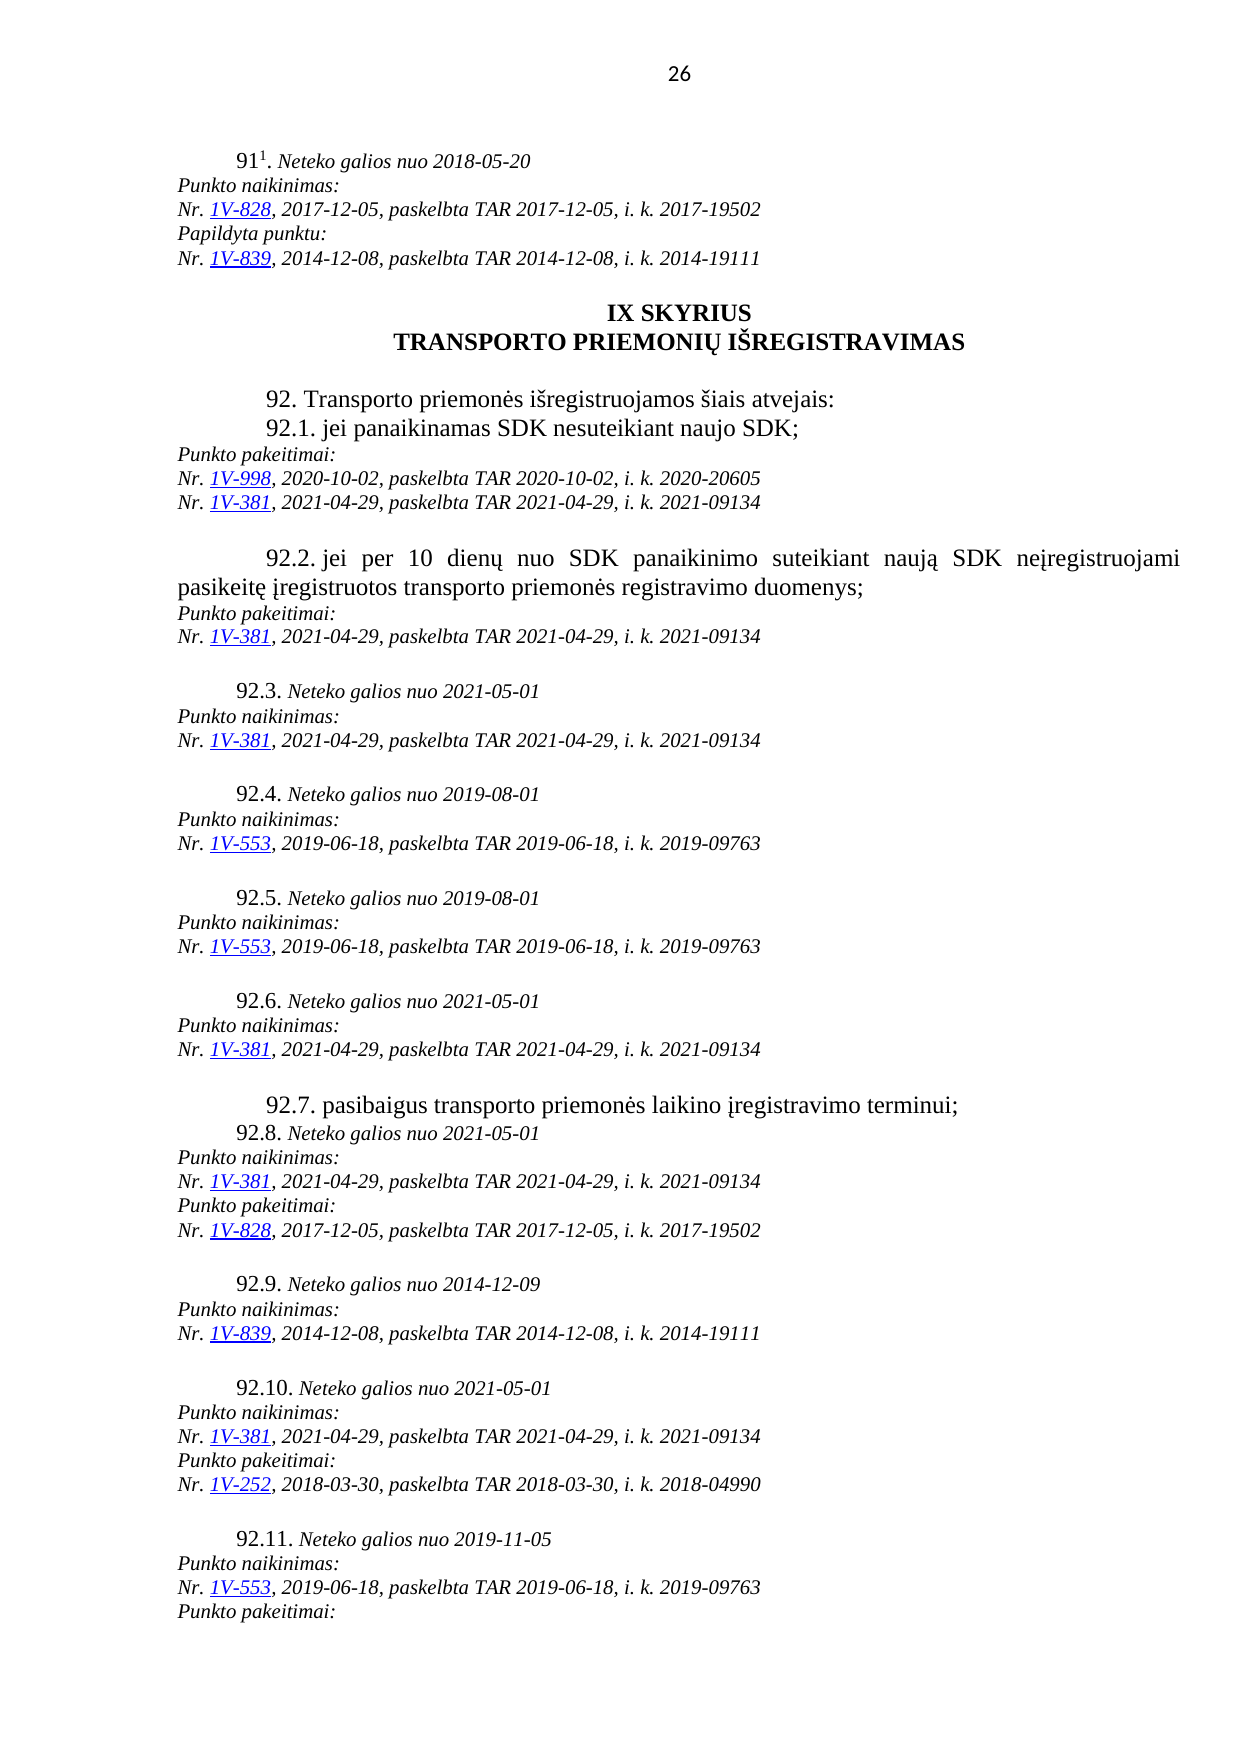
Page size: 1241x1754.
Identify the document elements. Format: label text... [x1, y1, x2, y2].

text 911. Neteko galios nuo 2018-05-20 [177, 147, 1181, 173]
text Punkto pakeitimai: [177, 442, 1181, 466]
text Punkto naikinimas: [177, 807, 1181, 831]
text Nr. 1V-998, 2020-10-02, paskelbta TAR 2020-10-02, i. k. 2020-20605 [177, 466, 1181, 490]
text Nr. 1V-828, 2017-12-05, paskelbta TAR 2017-12-05, i. k. 2017-19502 [177, 197, 1181, 221]
text Punkto naikinimas: [177, 1400, 1181, 1424]
text 92.4. Neteko galios nuo 2019-08-01 [177, 781, 1181, 807]
text 92. Transporto priemonės išregistruojamos šiais atvejais: [177, 384, 1181, 413]
text Punkto naikinimas: [177, 173, 1181, 197]
text 92.7. pasibaigus transporto priemonės laikino įregistravimo terminui; [177, 1090, 1181, 1119]
text 92.10. Neteko galios nuo 2021-05-01 [177, 1373, 1181, 1400]
text Nr. 1V-381, 2021-04-29, paskelbta TAR 2021-04-29, i. k. 2021-09134 [177, 624, 1181, 648]
text Punkto pakeitimai: [177, 1193, 1181, 1217]
text 92.9. Neteko galios nuo 2014-12-09 [177, 1270, 1181, 1297]
text 92.3. Neteko galios nuo 2021-05-01 [177, 677, 1181, 704]
text TRANSPORTO PRIEMONIŲ IŠREGISTRAVIMAS [177, 327, 1181, 356]
text Nr. 1V-839, 2014-12-08, paskelbta TAR 2014-12-08, i. k. 2014-19111 [177, 1321, 1181, 1345]
text Papildyta punktu: [177, 221, 1181, 245]
text Nr. 1V-381, 2021-04-29, paskelbta TAR 2021-04-29, i. k. 2021-09134 [177, 1037, 1181, 1061]
text Punkto pakeitimai: [177, 1599, 1181, 1623]
text Nr. 1V-252, 2018-03-30, paskelbta TAR 2018-03-30, i. k. 2018-04990 [177, 1472, 1181, 1496]
text Punkto naikinimas: [177, 1013, 1181, 1037]
text Punkto pakeitimai: [177, 600, 1181, 624]
text Nr. 1V-381, 2021-04-29, paskelbta TAR 2021-04-29, i. k. 2021-09134 [177, 1424, 1181, 1448]
text Punkto naikinimas: [177, 910, 1181, 934]
text Nr. 1V-381, 2021-04-29, paskelbta TAR 2021-04-29, i. k. 2021-09134 [177, 1169, 1181, 1193]
text Punkto naikinimas: [177, 1551, 1181, 1575]
text Nr. 1V-839, 2014-12-08, paskelbta TAR 2014-12-08, i. k. 2014-19111 [177, 245, 1181, 269]
text 92.2. jei per 10 dienų nuo SDK panaikinimo suteikiant naują SDK neįregistruojami pasikeitę įregistruotos transporto priemonės registravimo duomenys; [177, 543, 1181, 600]
text Punkto naikinimas: [177, 1145, 1181, 1169]
text Punkto naikinimas: [177, 1297, 1181, 1321]
text 92.11. Neteko galios nuo 2019-11-05 [177, 1525, 1181, 1551]
text Nr. 1V-553, 2019-06-18, paskelbta TAR 2019-06-18, i. k. 2019-09763 [177, 1575, 1181, 1599]
text Punkto naikinimas: [177, 704, 1181, 728]
text Nr. 1V-381, 2021-04-29, paskelbta TAR 2021-04-29, i. k. 2021-09134 [177, 490, 1181, 514]
text Punkto pakeitimai: [177, 1448, 1181, 1472]
text Nr. 1V-553, 2019-06-18, paskelbta TAR 2019-06-18, i. k. 2019-09763 [177, 831, 1181, 855]
text Nr. 1V-828, 2017-12-05, paskelbta TAR 2017-12-05, i. k. 2017-19502 [177, 1217, 1181, 1242]
text Nr. 1V-381, 2021-04-29, paskelbta TAR 2021-04-29, i. k. 2021-09134 [177, 728, 1181, 752]
text 92.5. Neteko galios nuo 2019-08-01 [177, 884, 1181, 910]
text Nr. 1V-553, 2019-06-18, paskelbta TAR 2019-06-18, i. k. 2019-09763 [177, 934, 1181, 958]
text 92.8. Neteko galios nuo 2021-05-01 [177, 1119, 1181, 1145]
text 92.6. Neteko galios nuo 2021-05-01 [177, 987, 1181, 1013]
text 92.1. jei panaikinamas SDK nesuteikiant naujo SDK; [177, 413, 1181, 442]
text IX SKYRIUS [177, 298, 1181, 327]
